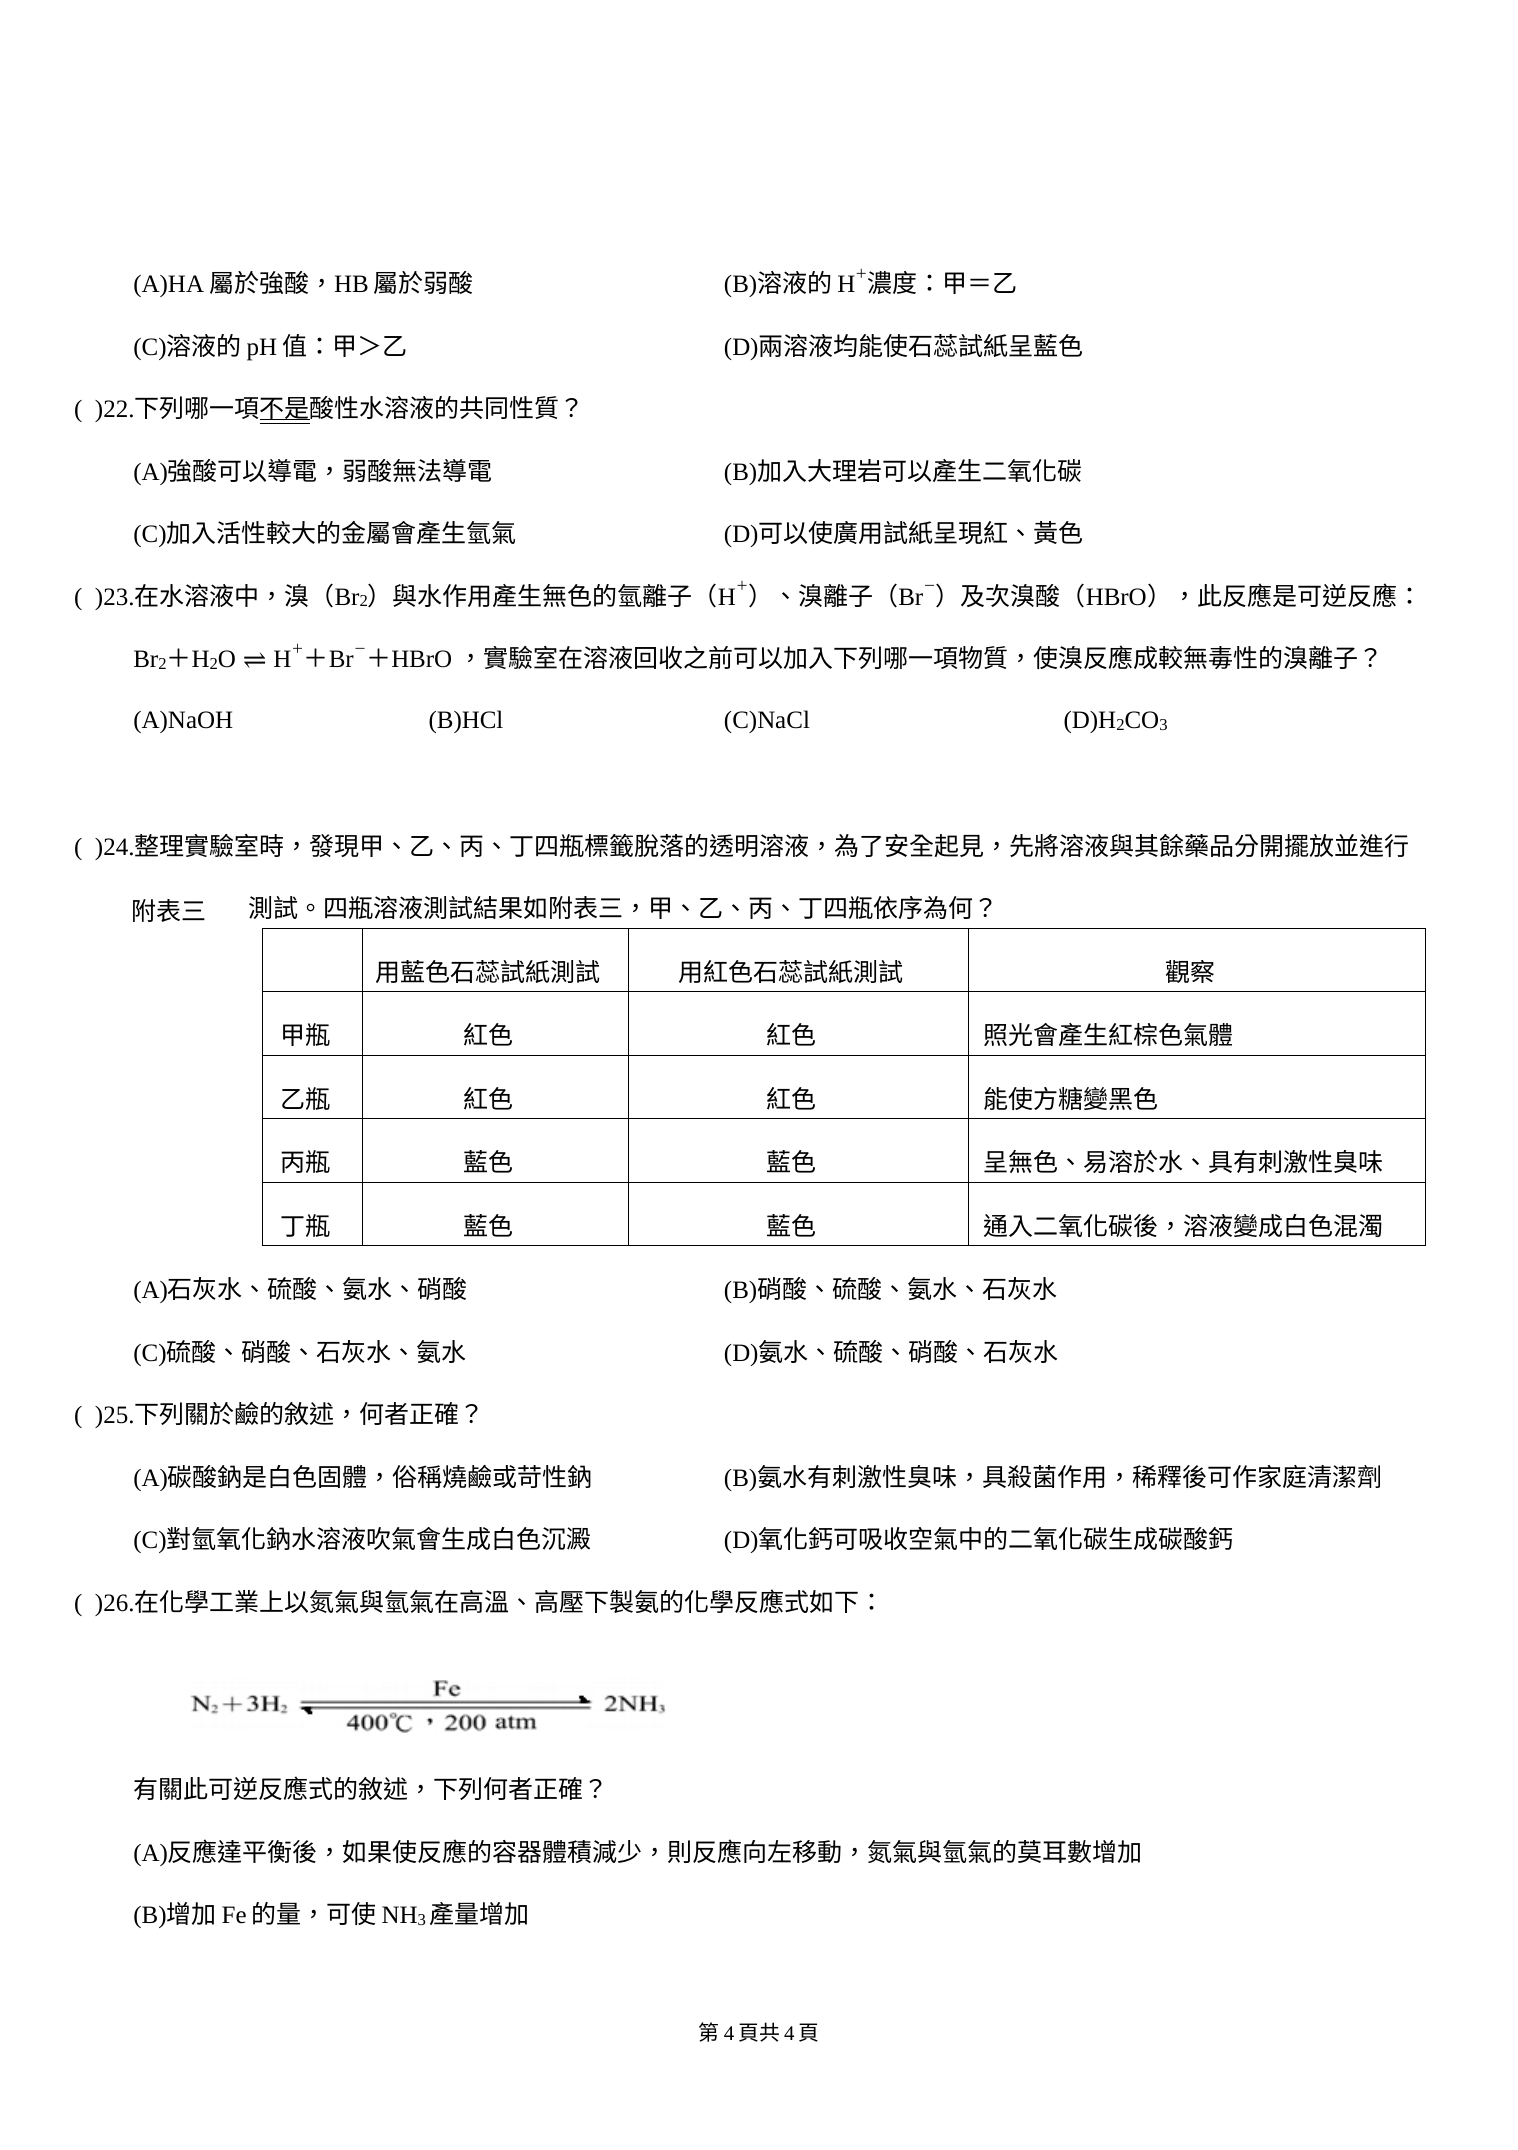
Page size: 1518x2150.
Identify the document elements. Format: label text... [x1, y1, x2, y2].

table_cell 丙瓶 [263, 1119, 362, 1182]
table_cell 紅色 [363, 1056, 628, 1118]
table_cell 藍色 [363, 1183, 628, 1245]
table_cell 照光會產生紅棕色氣體 [969, 992, 1425, 1054]
table_cell 通入二氧化碳後，溶液變成白色混濁 [969, 1183, 1425, 1245]
table_header 觀察 [969, 929, 1425, 991]
table_cell 甲瓶 [263, 992, 362, 1054]
table_cell 藍色 [629, 1119, 968, 1182]
table_cell 能使方糖變黑色 [969, 1056, 1425, 1118]
text (A)反應達平衡後，如果使反應的容器體積減少，則反應向左移動，氮氣與氫氣的莫耳數增加 [74, 1809, 1429, 1871]
text (C)硫酸、硝酸、石灰水、氨水 (D)氨水、硫酸、硝酸、石灰水 [74, 1309, 1429, 1371]
text ( )25.下列關於鹼的敘述，何者正確？ [74, 1371, 1429, 1434]
text (B)增加Fe的量，可使NH3產量增加 [74, 1871, 1429, 1934]
text (C)溶液的pH值：甲＞乙 (D)兩溶液均能使石蕊試紙呈藍色 [74, 302, 1429, 365]
table_cell 呈無色、易溶於水、具有刺激性臭味 [969, 1119, 1425, 1182]
table_cell 紅色 [629, 992, 968, 1054]
text (A)HA屬於強酸，HB屬於弱酸 (B)溶液的H＋濃度：甲＝乙 [74, 240, 1429, 302]
text (A)石灰水、硫酸、氨水、硝酸 (B)硝酸、硫酸、氨水、石灰水 [74, 1246, 1429, 1309]
table_cell 紅色 [629, 1056, 968, 1118]
text ( )23.在水溶液中，溴（Br2）與水作用產生無色的氫離子（H＋）、溴離子（Br－）及次溴酸（HBrO），此反應是可逆反應： [74, 552, 1429, 615]
table_header 用紅色石蕊試紙測試 [629, 929, 968, 991]
text (C)對氫氧化鈉水溶液吹氣會生成白色沉澱 (D)氧化鈣可吸收空氣中的二氧化碳生成碳酸鈣 [74, 1496, 1429, 1559]
text (A)碳酸鈉是白色固體，俗稱燒鹼或苛性鈉 (B)氨水有刺激性臭味，具殺菌作用，稀釋後可作家庭清潔劑 [74, 1434, 1429, 1496]
text ( )22.下列哪一項不是酸性水溶液的共同性質？ [74, 365, 1429, 427]
table_header [263, 929, 362, 991]
text ( )24.整理實驗室時，發現甲、乙、丙、丁四瓶標籤脫落的透明溶液，為了安全起見，先將溶液與其餘藥品分開擺放並進行測試。四瓶溶液測試結果如附表三，甲、乙、丙、丁四瓶依序為何？ [74, 802, 1429, 932]
table_cell 藍色 [629, 1183, 968, 1245]
table_header 用藍色石蕊試紙測試 [363, 929, 628, 991]
table_cell 丁瓶 [263, 1183, 362, 1245]
text ( )26.在化學工業上以氮氣與氫氣在高溫、高壓下製氨的化學反應式如下： [74, 1559, 1429, 1621]
table_cell 乙瓶 [263, 1056, 362, 1118]
text (A)NaOH (B)HCl (C)NaCl (D)H2CO3 [74, 677, 1429, 740]
text 附表三 [131, 892, 233, 925]
text 有關此可逆反應式的敘述，下列何者正確？ [74, 1746, 1429, 1809]
table_cell 藍色 [363, 1119, 628, 1182]
text (C)加入活性較大的金屬會產生氫氣 (D)可以使廣用試紙呈現紅、黃色 [74, 490, 1429, 552]
text (A)強酸可以導電，弱酸無法導電 (B)加入大理岩可以產生二氧化碳 [74, 427, 1429, 490]
table_cell 紅色 [363, 992, 628, 1054]
text Br2＋H2O ⇌ H＋＋Br－＋HBrO ，實驗室在溶液回收之前可以加入下列哪一項物質，使溴反應成較無毒性的溴離子？ [74, 615, 1429, 677]
